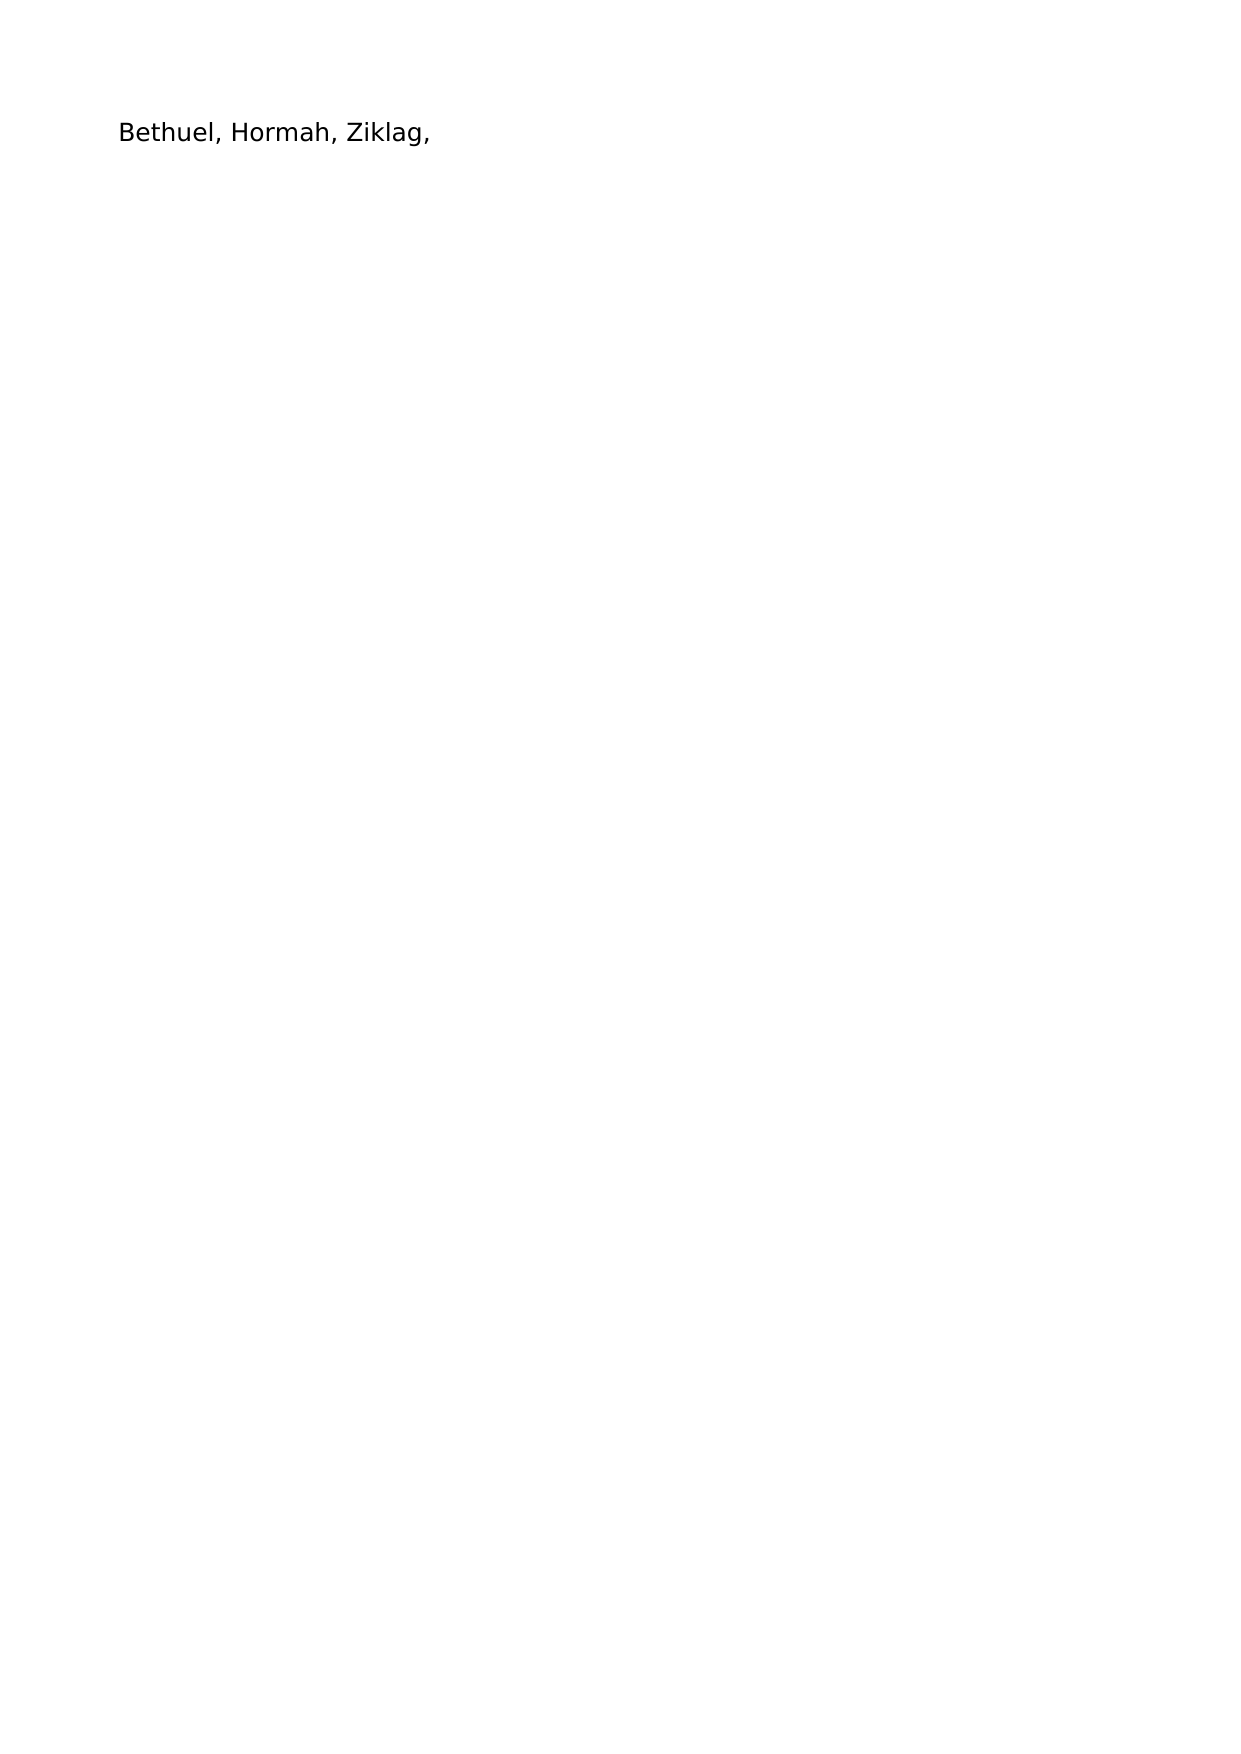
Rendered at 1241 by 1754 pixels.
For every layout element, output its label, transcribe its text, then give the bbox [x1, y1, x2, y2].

text Bethuel, Hormah, Ziklag, [118, 118, 1122, 147]
